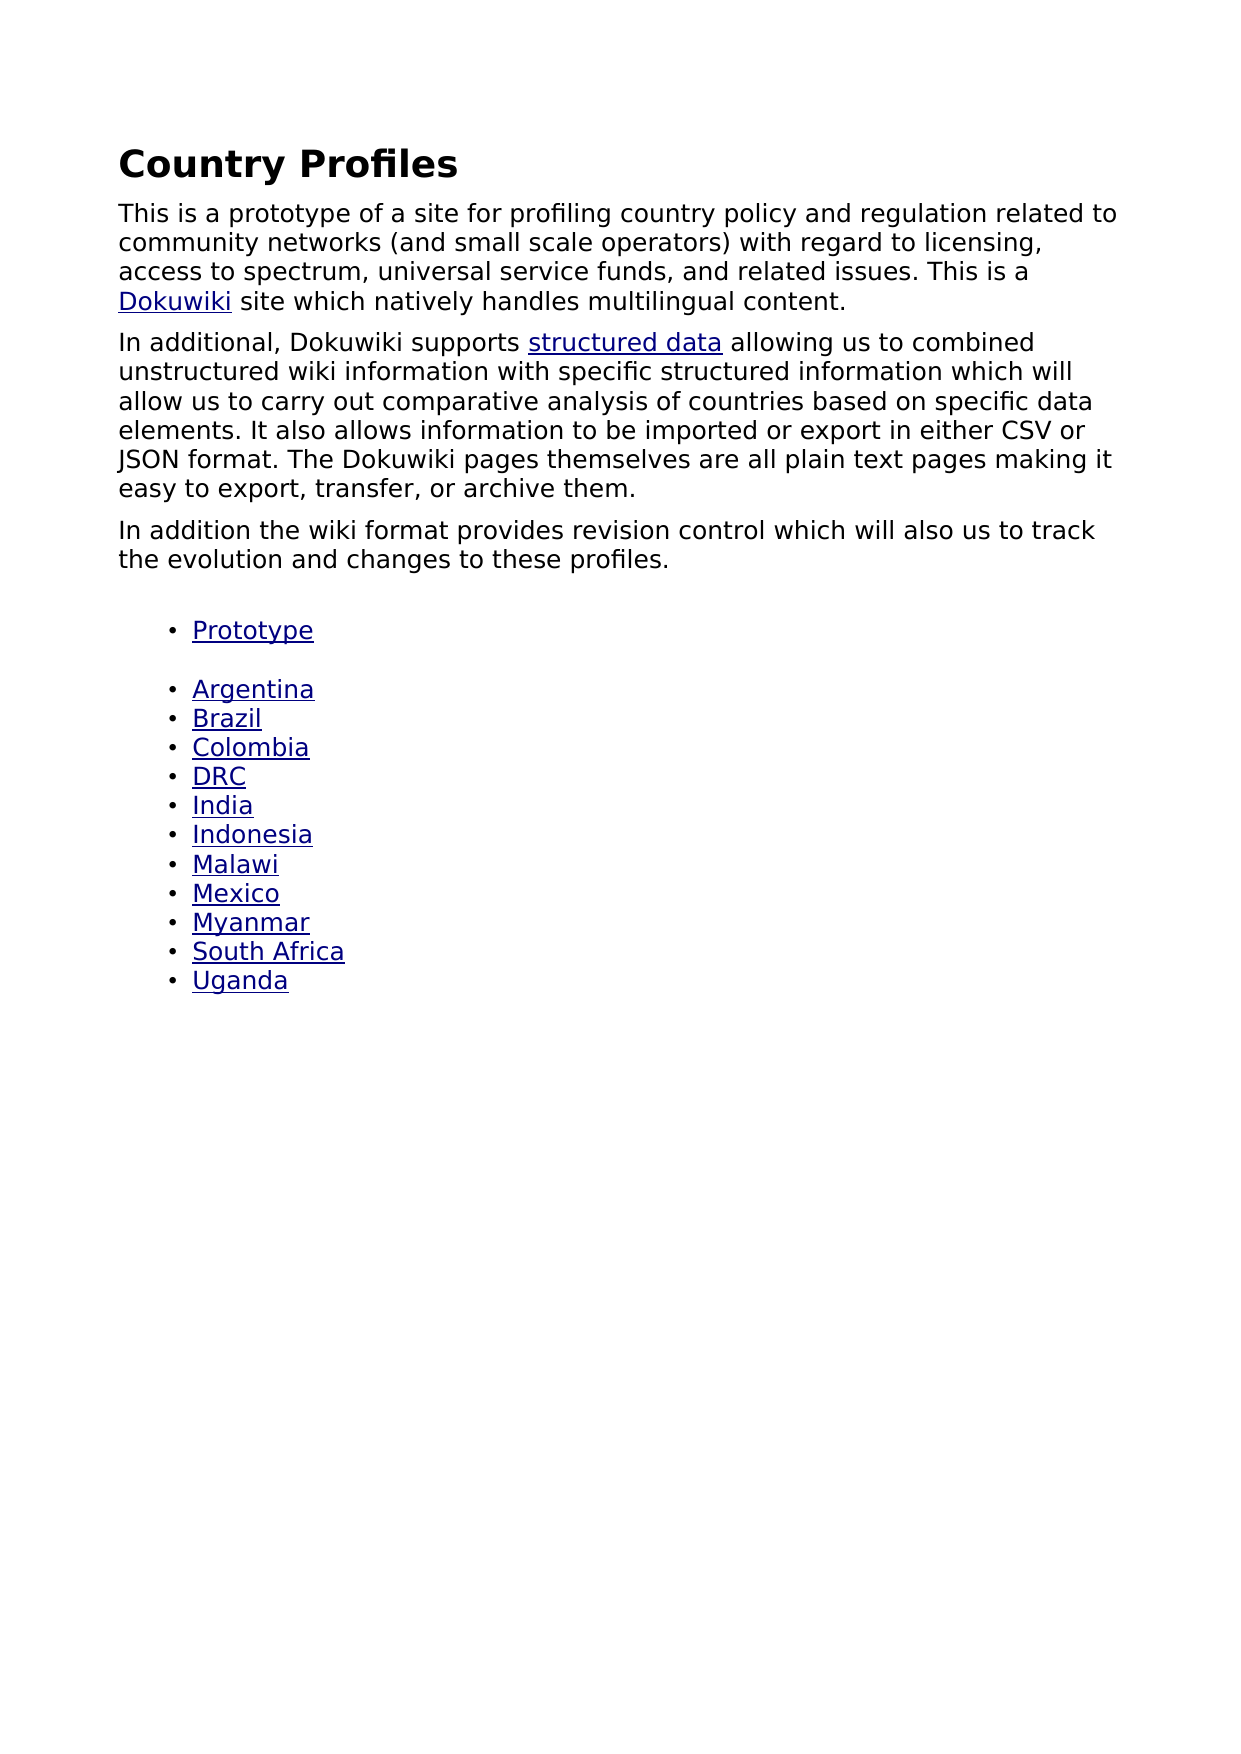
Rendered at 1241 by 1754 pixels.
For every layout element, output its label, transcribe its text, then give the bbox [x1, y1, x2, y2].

list Argentina [177, 675, 1122, 704]
text In additional, Dokuwiki supports structured data allowing us to combined unstructured wiki information with specific structured information which will allow us to carry out comparative analysis of countries based on specific data elements. It also allows information to be imported or export in either CSV or JSON format. The Dokuwiki pages themselves are all plain text pages making it easy to export, transfer, or archive them. [118, 328, 1122, 503]
text This is a prototype of a site for profiling country policy and regulation related to community networks (and small scale operators) with regard to licensing, access to spectrum, universal service funds, and related issues. This is a Dokuwiki site which natively handles multilingual content. [118, 199, 1122, 316]
list Prototype [177, 616, 1122, 645]
list India [177, 792, 1122, 821]
list Indonesia [177, 821, 1122, 850]
list Myanmar [177, 908, 1122, 937]
list DRC [177, 762, 1122, 792]
subtitle Country Profiles [118, 143, 1122, 187]
text In addition the wiki format provides revision control which will also us to track the evolution and changes to these profiles. [118, 516, 1122, 574]
list Uganda [177, 967, 1122, 996]
list Mexico [177, 879, 1122, 908]
list South Africa [177, 937, 1122, 967]
list Brazil [177, 704, 1122, 733]
list Malawi [177, 850, 1122, 879]
list Colombia [177, 733, 1122, 762]
